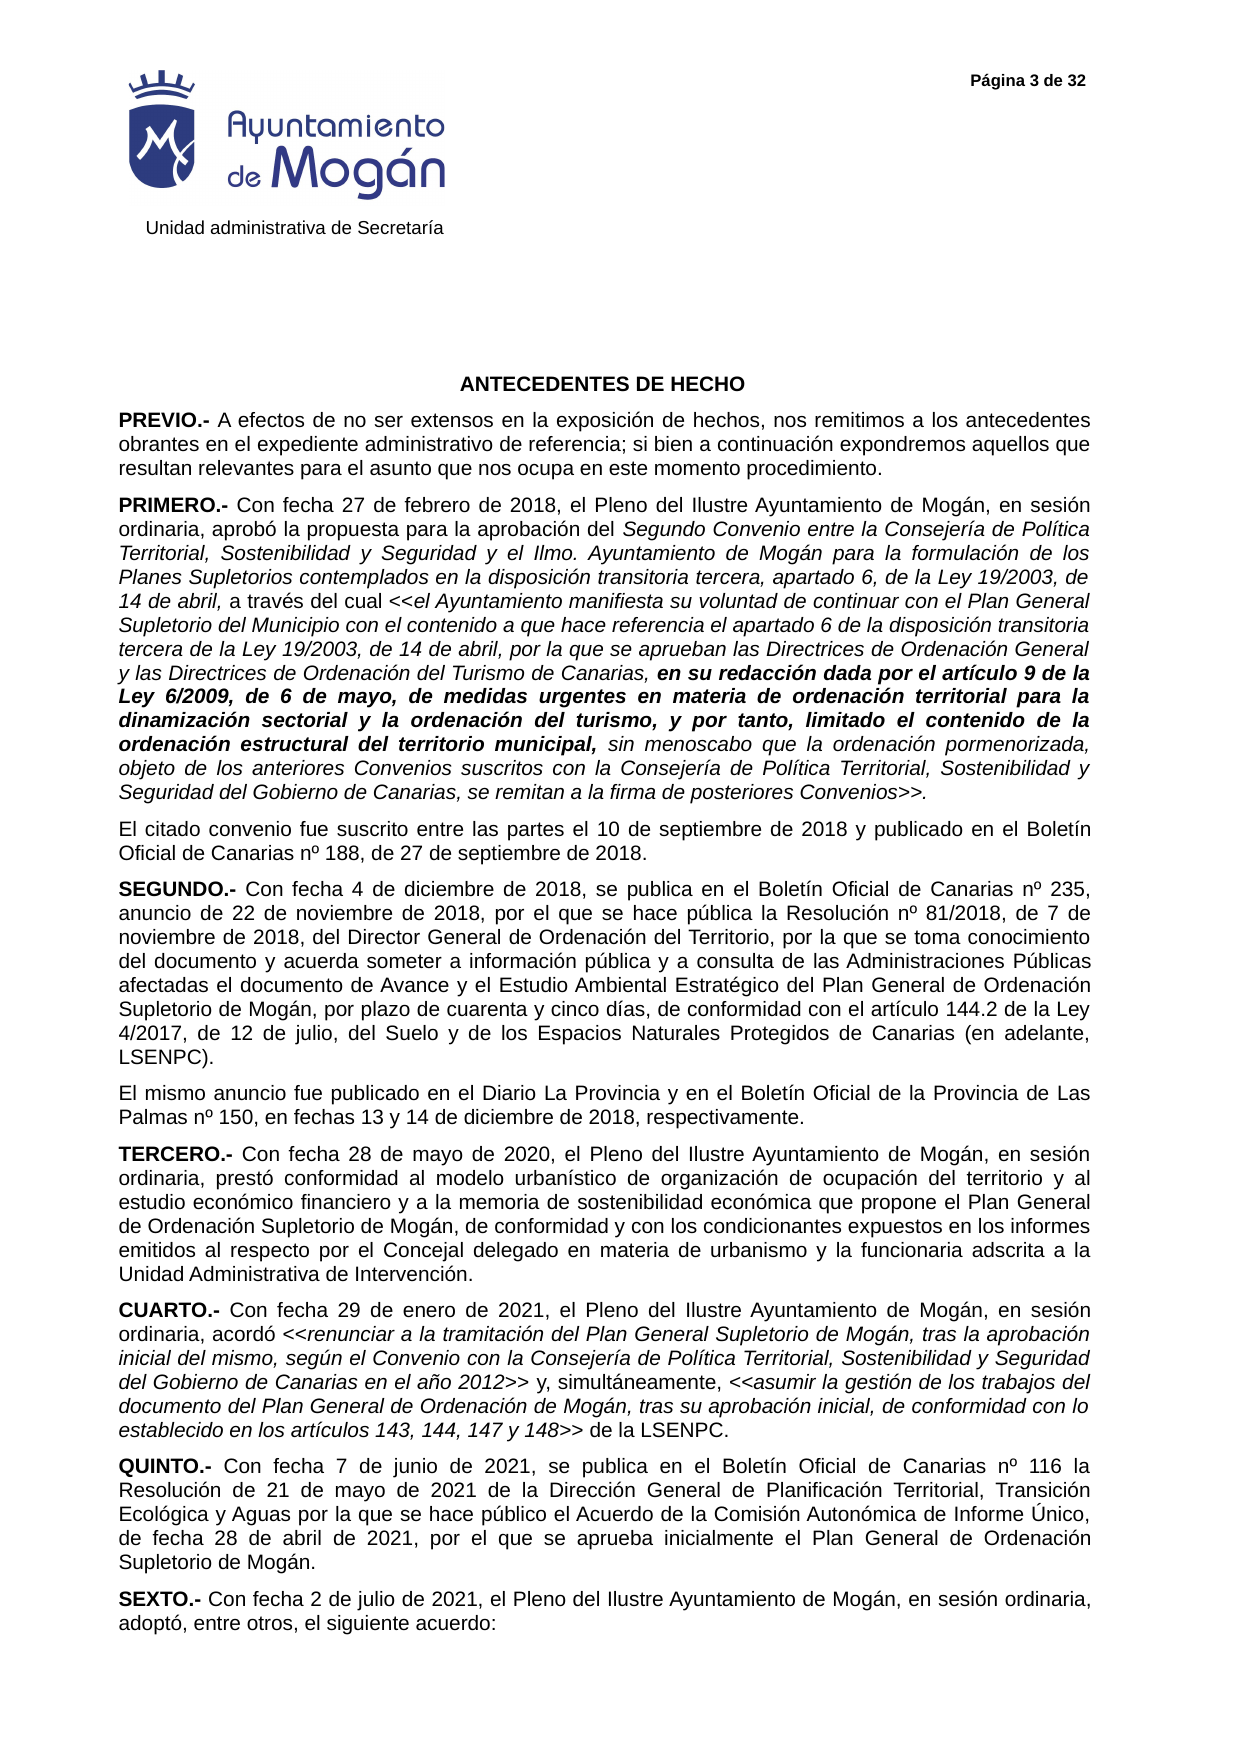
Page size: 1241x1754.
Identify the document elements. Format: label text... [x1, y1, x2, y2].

text TERCERO.- Con fecha 28 de mayo de 2020, el Pleno del Ilustre Ayuntamiento de Mogán, en sesión ordinaria, prestó conformidad al modelo urbanístico de organización de ocupación del territorio y al estudio económico financiero y a la memoria de sostenibilidad económica que propone el Plan General de Ordenación Supletorio de Mogán, de conformidad y con los condicionantes expuestos en los informes emitidos al respecto por el Concejal delegado en materia de urbanismo y la funcionaria adscrita a la Unidad Administrativa de Intervención. [118, 1142, 1092, 1285]
picture [128, 70, 445, 206]
text PREVIO.- A efectos de no ser extensos en la exposición de hechos, nos remitimos a los antecedentes obrantes en el expediente administrativo de referencia; si bien a continuación expondremos aquellos que resultan relevantes para el asunto que nos ocupa en este momento procedimiento. [118, 408, 1092, 480]
text QUINTO.- Con fecha 7 de junio de 2021, se publica en el Boletín Oficial de Canarias nº 116 la Resolución de 21 de mayo de 2021 de la Dirección General de Planificación Territorial, Transición Ecológica y Aguas por la que se hace público el Acuerdo de la Comisión Autonómica de Informe Único, de fecha 28 de abril de 2021, por el que se aprueba inicialmente el Plan General de Ordenación Supletorio de Mogán. [118, 1454, 1092, 1574]
text SEGUNDO.- Con fecha 4 de diciembre de 2018, se publica en el Boletín Oficial de Canarias nº 235, anuncio de 22 de noviembre de 2018, por el que se hace pública la Resolución nº 81/2018, de 7 de noviembre de 2018, del Director General de Ordenación del Territorio, por la que se toma conocimiento del documento y acuerda someter a información pública y a consulta de las Administraciones Públicas afectadas el documento de Avance y el Estudio Ambiental Estratégico del Plan General de Ordenación Supletorio de Mogán, por plazo de cuarenta y cinco días, de conformidad con el artículo 144.2 de la Ley 4/2017, de 12 de julio, del Suelo y de los Espacios Naturales Protegidos de Canarias (en adelante, LSENPC). [118, 877, 1092, 1069]
text PRIMERO.- Con fecha 27 de febrero de 2018, el Pleno del Ilustre Ayuntamiento de Mogán, en sesión ordinaria, aprobó la propuesta para la aprobación del Segundo Convenio entre la Consejería de Política Territorial, Sostenibilidad y Seguridad y el Ilmo. Ayuntamiento de Mogán para la formulación de los Planes Supletorios contemplados en la disposición transitoria tercera, apartado 6, de la Ley 19/2003, de 14 de abril, a través del cual <<el Ayuntamiento manifiesta su voluntad de continuar con el Plan General Supletorio del Municipio con el contenido a que hace referencia el apartado 6 de la disposición transitoria tercera de la Ley 19/2003, de 14 de abril, por la que se aprueban las Directrices de Ordenación General y las Directrices de Ordenación del Turismo de Canarias, en su redacción dada por el artículo 9 de la Ley 6/2009, de 6 de mayo, de medidas urgentes en materia de ordenación territorial para la dinamización sectorial y la ordenación del turismo, y por tanto, limitado el contenido de la ordenación estructural del territorio municipal, sin menoscabo que la ordenación pormenorizada, objeto de los anteriores Convenios suscritos con la Consejería de Política Territorial, Sostenibilidad y Seguridad del Gobierno de Canarias, se remitan a la firma de posteriores Convenios>>. [118, 493, 1092, 804]
text SEXTO.- Con fecha 2 de julio de 2021, el Pleno del Ilustre Ayuntamiento de Mogán, en sesión ordinaria, adoptó, entre otros, el siguiente acuerdo: [118, 1586, 1092, 1634]
text El mismo anuncio fue publicado en el Diario La Provincia y en el Boletín Oficial de la Provincia de Las Palmas nº 150, en fechas 13 y 14 de diciembre de 2018, respectivamente. [118, 1081, 1092, 1129]
text El citado convenio fue suscrito entre las partes el 10 de septiembre de 2018 y publicado en el Boletín Oficial de Canarias nº 188, de 27 de septiembre de 2018. [118, 817, 1092, 864]
text CUARTO.- Con fecha 29 de enero de 2021, el Pleno del Ilustre Ayuntamiento de Mogán, en sesión ordinaria, acordó <<renunciar a la tramitación del Plan General Supletorio de Mogán, tras la aprobación inicial del mismo, según el Convenio con la Consejería de Política Territorial, Sostenibilidad y Seguridad del Gobierno de Canarias en el año 2012>> y, simultáneamente, <<asumir la gestión de los trabajos del documento del Plan General de Ordenación de Mogán, tras su aprobación inicial, de conformidad con lo establecido en los artículos 143, 144, 147 y 148>> de la LSENPC. [118, 1298, 1092, 1442]
text ANTECEDENTES DE HECHO [118, 372, 1092, 396]
